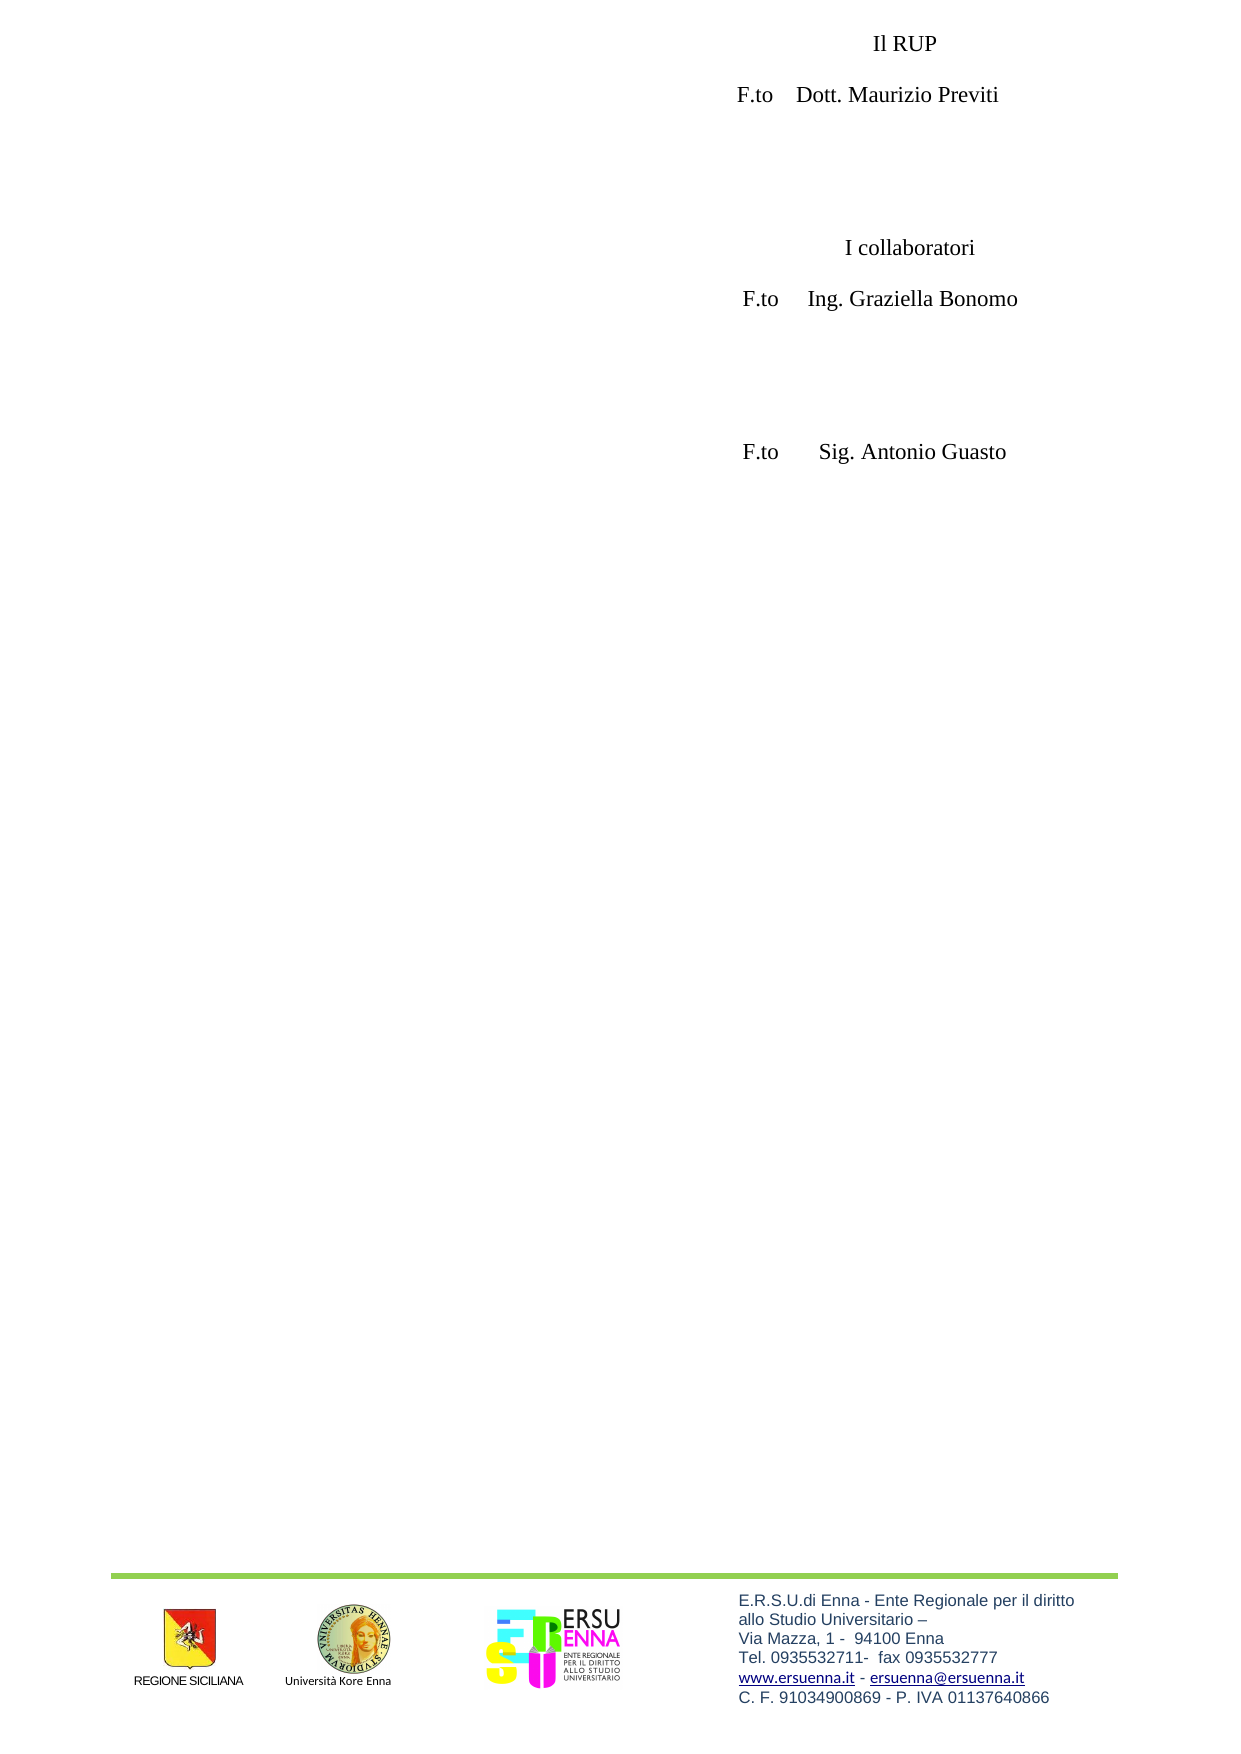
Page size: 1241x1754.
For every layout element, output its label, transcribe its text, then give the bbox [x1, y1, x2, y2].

text F.to Sig. Antonio Guasto [118, 438, 1122, 464]
text I collaboratori [118, 234, 1122, 260]
text F.to Ing. Graziella Bonomo [118, 285, 1122, 311]
text Il RUP [118, 29, 1122, 56]
text F.to Dott. Maurizio Previti [118, 81, 1122, 107]
